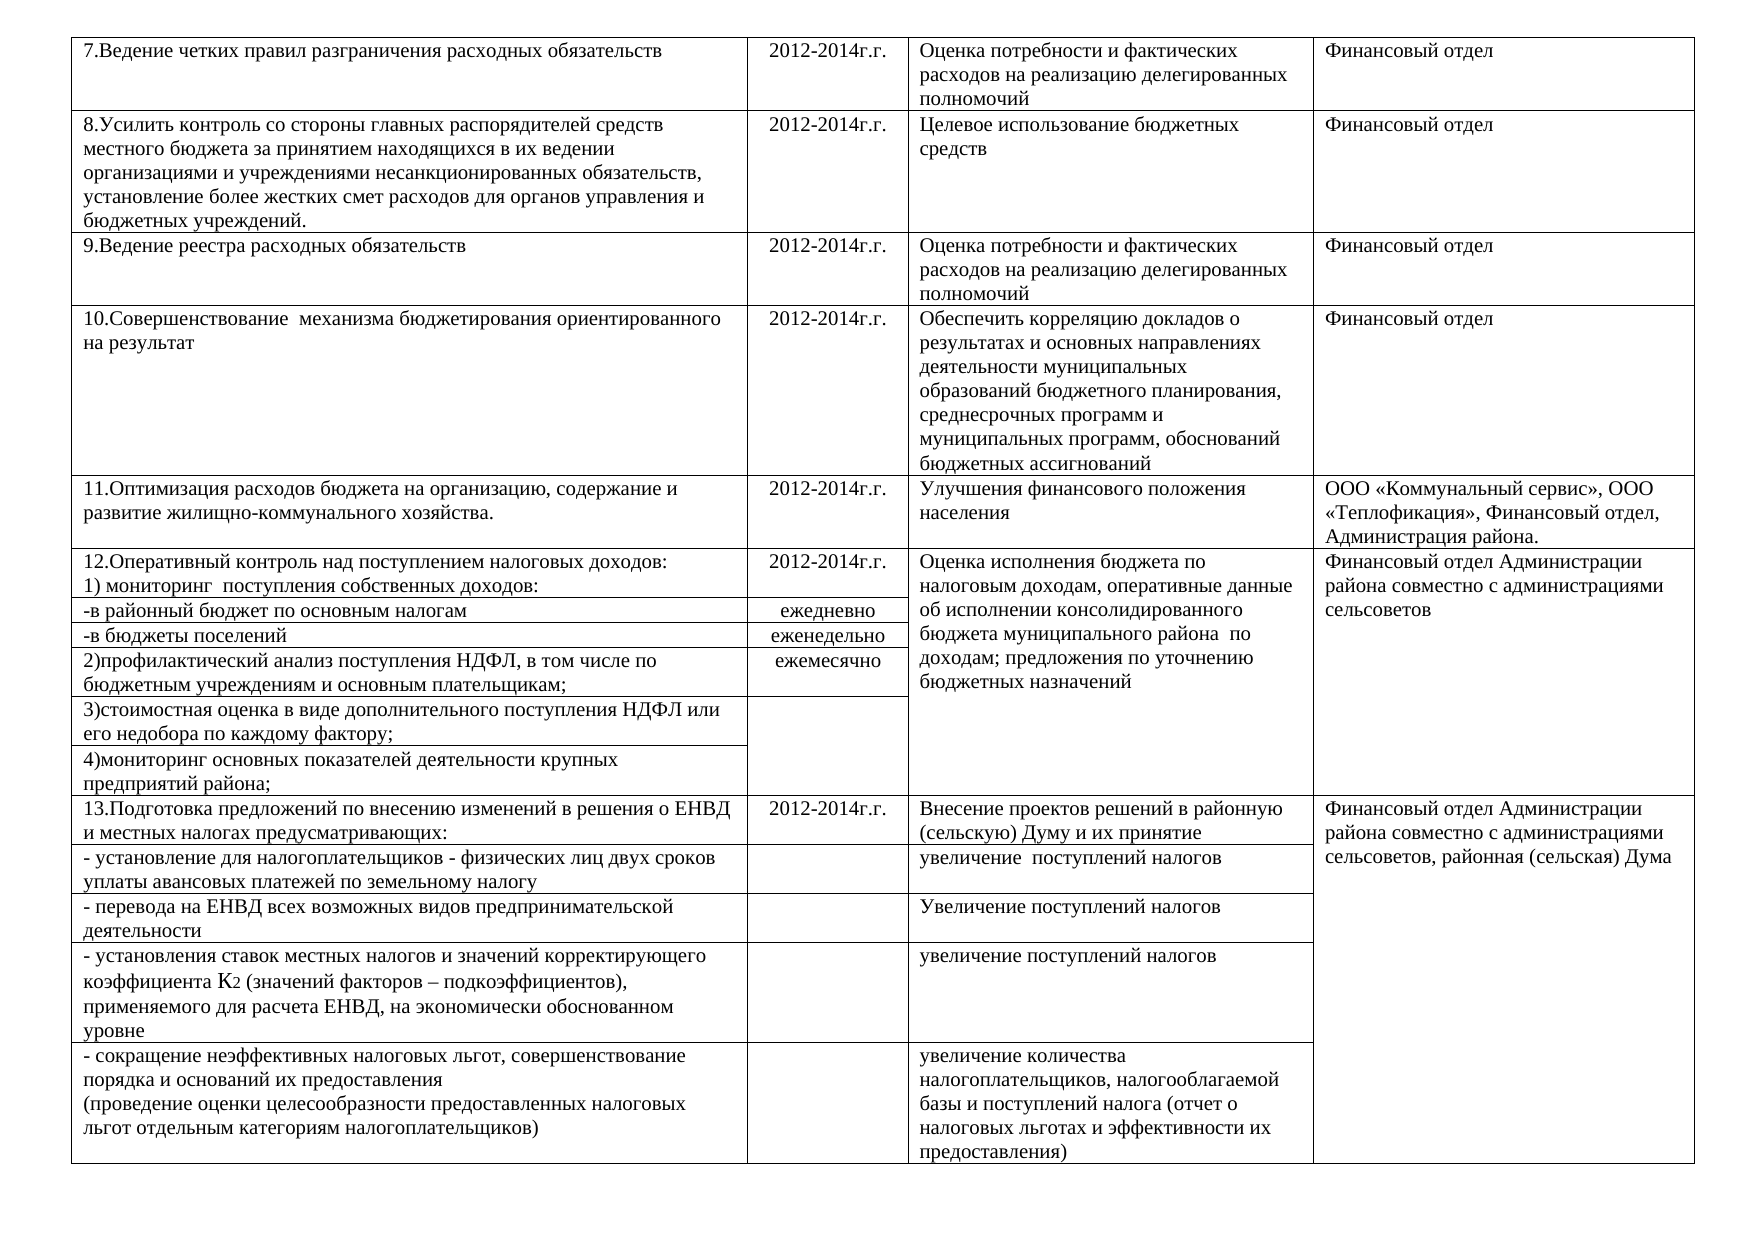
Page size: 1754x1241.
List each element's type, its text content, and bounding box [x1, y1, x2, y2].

table_cell [748, 1043, 908, 1163]
table_cell Обеспечить корреляцию докладов о результатах и основных направлениях деятельности муниципальных образований бюджетного планирования, среднесрочных программ и муниципальных программ, обоснований бюджетных ассигнований [909, 306, 1313, 474]
table_cell увеличение поступлений налогов [909, 943, 1313, 1042]
table_cell - сокращение неэффективных налоговых льгот, совершенствование порядка и оснований их предоставления (проведение оценки целесообразности предоставленных налоговых льгот отдельным категориям налогоплательщиков) [72, 1043, 747, 1163]
table_cell Оценка потребности и фактических расходов на реализацию делегированных полномочий [909, 38, 1313, 110]
table_cell 12.Оперативный контроль над поступлением налоговых доходов: 1) мониторинг поступления собственных доходов: [72, 549, 747, 597]
table_cell Финансовый отдел [1314, 233, 1694, 305]
table_cell 2012-2014г.г. [748, 233, 908, 305]
table_cell 3)стоимостная оценка в виде дополнительного поступления НДФЛ или его недобора по каждому фактору; [72, 697, 747, 745]
table_cell Увеличение поступлений налогов [909, 894, 1313, 942]
table_cell Финансовый отдел [1314, 306, 1694, 474]
table_cell Оценка потребности и фактических расходов на реализацию делегированных полномочий [909, 233, 1313, 305]
table_cell ежемесячно [748, 648, 908, 696]
table_cell 9.Ведение реестра расходных обязательств [72, 233, 747, 305]
table_cell 13.Подготовка предложений по внесению изменений в решения о ЕНВД и местных налогах предусматривающих: [72, 796, 747, 844]
table_cell Улучшения финансового положения населения [909, 476, 1313, 548]
table_cell 8.Усилить контроль со стороны главных распорядителей средств местного бюджета за принятием находящихся в их ведении организациями и учреждениями несанкционированных обязательств, установление более жестких смет расходов для органов управления и бюджетных учреждений. [72, 111, 747, 232]
table_cell Финансовый отдел Администрации района совместно с администрациями сельсоветов [1314, 549, 1694, 794]
table_cell 2012-2014г.г. [748, 306, 908, 474]
table_cell 2012-2014г.г. [748, 796, 908, 844]
table_cell Целевое использование бюджетных средств [909, 111, 1313, 232]
table_cell ежедневно [748, 598, 908, 622]
table_cell 2)профилактический анализ поступления НДФЛ, в том числе по бюджетным учреждениям и основным плательщикам; [72, 648, 747, 696]
table_cell Оценка исполнения бюджета по налоговым доходам, оперативные данные об исполнении консолидированного бюджета муниципального района по доходам; предложения по уточнению бюджетных назначений [909, 549, 1313, 794]
table_cell [748, 845, 908, 893]
table_cell - перевода на ЕНВД всех возможных видов предпринимательской деятельности [72, 894, 747, 942]
table_cell Финансовый отдел Администрации района совместно с администрациями сельсоветов, районная (сельская) Дума [1314, 796, 1694, 1163]
table_cell 2012-2014г.г. [748, 38, 908, 110]
table_cell Финансовый отдел [1314, 38, 1694, 110]
table_cell [748, 894, 908, 942]
table_cell [748, 943, 908, 1042]
table_cell Внесение проектов решений в районную (сельскую) Думу и их принятие [909, 796, 1313, 844]
table_cell -в бюджеты поселений [72, 623, 747, 647]
table_cell 10.Совершенствование механизма бюджетирования ориентированного на результат [72, 306, 747, 474]
table_cell 11.Оптимизация расходов бюджета на организацию, содержание и развитие жилищно-коммунального хозяйства. [72, 476, 747, 548]
table_cell 4)мониторинг основных показателей деятельности крупных предприятий района; [72, 746, 747, 794]
table_cell 2012-2014г.г. [748, 111, 908, 232]
table_cell Финансовый отдел [1314, 111, 1694, 232]
table_cell увеличение количества налогоплательщиков, налогооблагаемой базы и поступлений налога (отчет о налоговых льготах и эффективности их предоставления) [909, 1043, 1313, 1163]
table_cell - установления ставок местных налогов и значений корректирующего коэффициента К2 (значений факторов – подкоэффициентов), применяемого для расчета ЕНВД, на экономически обоснованном уровне [72, 943, 747, 1042]
table_cell 2012-2014г.г. [748, 549, 908, 597]
table_cell ООО «Коммунальный сервис», ООО «Теплофикация», Финансовый отдел, Администрация района. [1314, 476, 1694, 548]
table_cell увеличение поступлений налогов [909, 845, 1313, 893]
table_cell [748, 697, 908, 794]
table_cell - установление для налогоплательщиков - физических лиц двух сроков уплаты авансовых платежей по земельному налогу [72, 845, 747, 893]
table_cell 7.Ведение четких правил разграничения расходных обязательств [72, 38, 747, 110]
table_cell 2012-2014г.г. [748, 476, 908, 548]
table_cell -в районный бюджет по основным налогам [72, 598, 747, 622]
table_cell еженедельно [748, 623, 908, 647]
